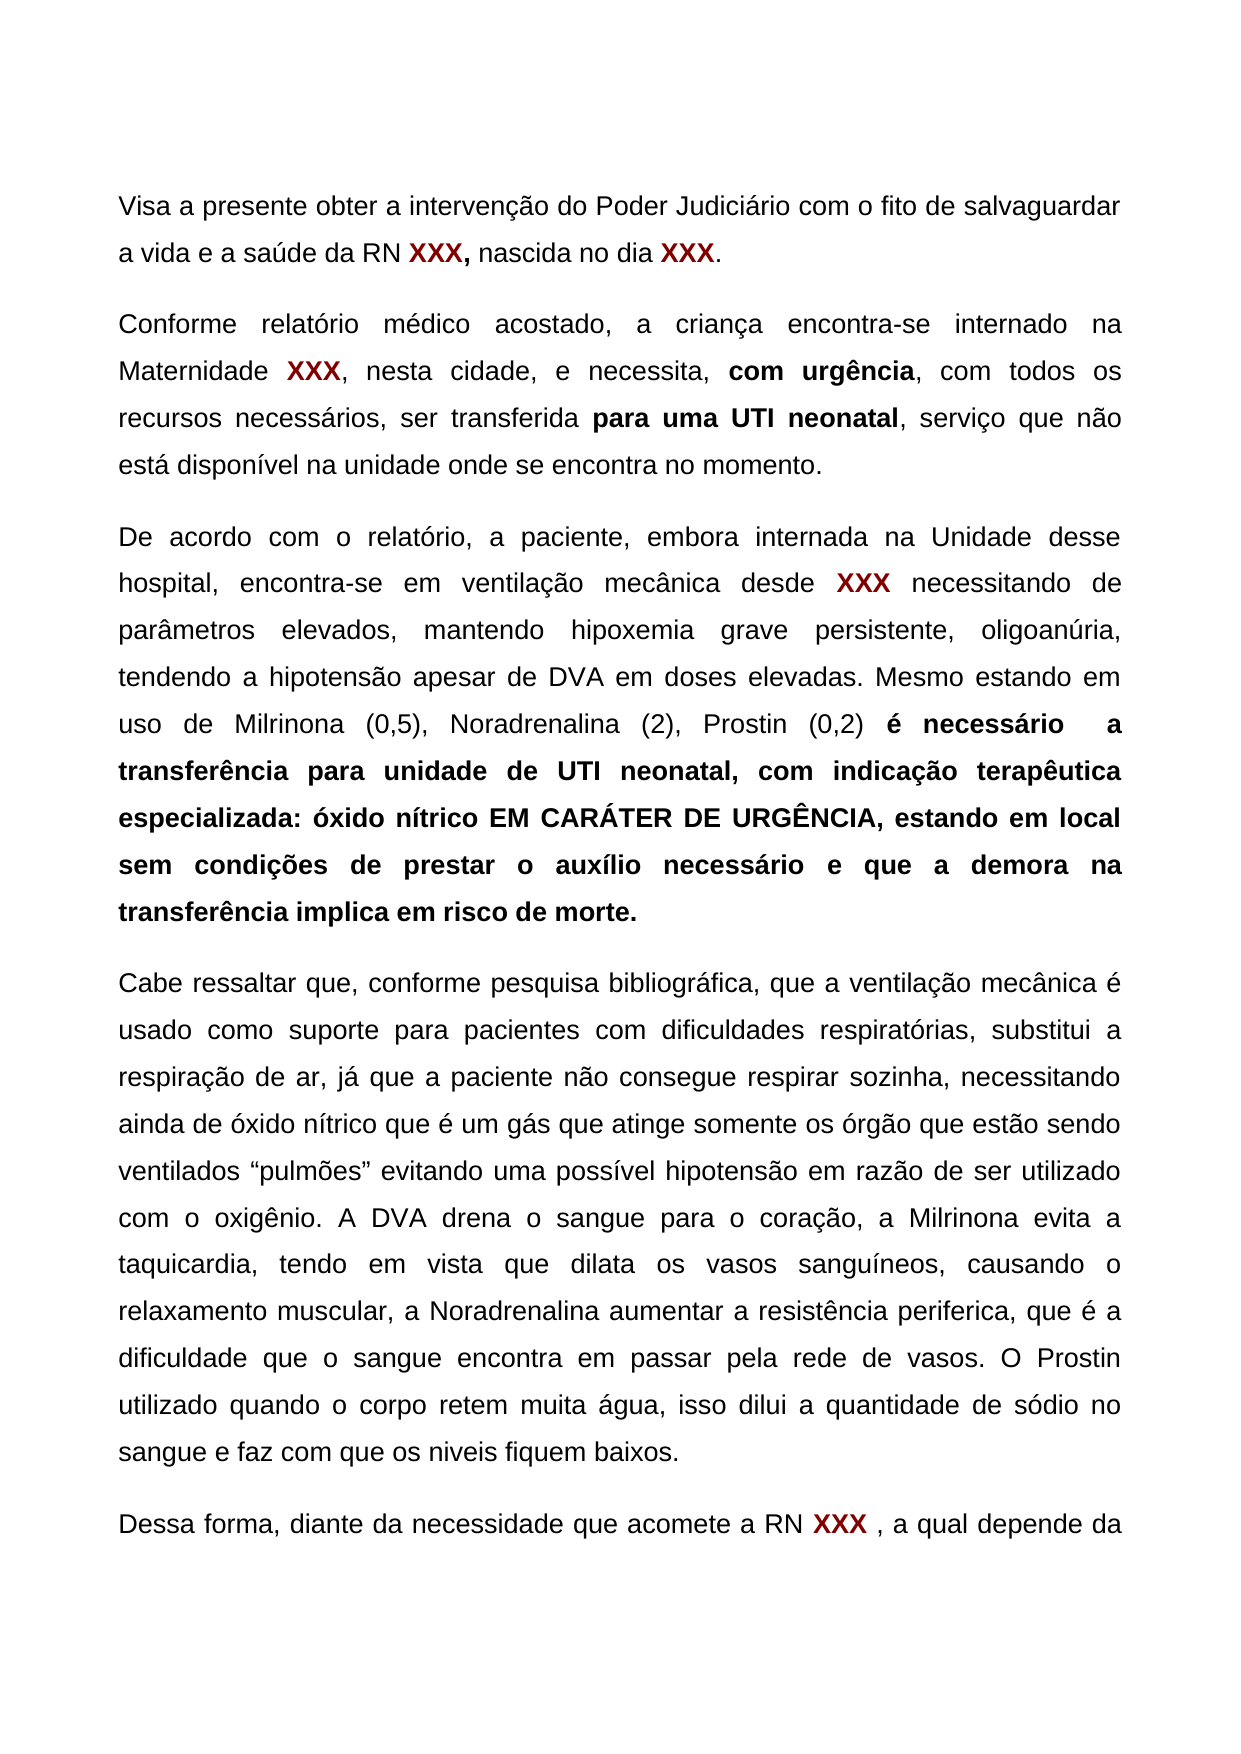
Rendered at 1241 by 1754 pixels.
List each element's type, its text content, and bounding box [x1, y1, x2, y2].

text De acordo com o relatório, a paciente, embora internada na Unidade desse hospital, encontra-se em ventilação mecânica desde XXX necessitando de parâmetros elevados, mantendo hipoxemia grave persistente, oligoanúria, tendendo a hipotensão apesar de DVA em doses elevadas. Mesmo estando em uso de Milrinona (0,5), Noradrenalina (2), Prostin (0,2) é necessário a transferência para unidade de UTI neonatal, com indicação terapêutica especializada: óxido nítrico EM CARÁTER DE URGÊNCIA, estando em local sem condições de prestar o auxílio necessário e que a demora na transferência implica em risco de morte. [118, 521, 1122, 927]
text Cabe ressaltar que, conforme pesquisa bibliográfica, que a ventilação mecânica é usado como suporte para pacientes com dificuldades respiratórias, substitui a respiração de ar, já que a paciente não consegue respirar sozinha, necessitando ainda de óxido nítrico que é um gás que atinge somente os órgão que estão sendo ventilados “pulmões” evitando uma possível hipotensão em razão de ser utilizado com o oxigênio. A DVA drena o sangue para o coração, a Milrinona evita a taquicardia, tendo em vista que dilata os vasos sanguíneos, causando o relaxamento muscular, a Noradrenalina aumentar a resistência periferica, que é a dificuldade que o sangue encontra em passar pela rede de vasos. O Prostin utilizado quando o corpo retem muita água, isso dilui a quantidade de sódio no sangue e faz com que os niveis fiquem baixos. [118, 967, 1122, 1467]
text Conforme relatório médico acostado, a criança encontra-se internado na Maternidade XXX, nesta cidade, e necessita, com urgência, com todos os recursos necessários, ser transferida para uma UTI neonatal, serviço que não está disponível na unidade onde se encontra no momento. [118, 308, 1122, 480]
text Visa a presente obter a intervenção do Poder Judiciário com o fito de salvaguardar a vida e a saúde da RN XXX, nascida no dia XXX. [118, 190, 1122, 268]
text Dessa forma, diante da necessidade que acomete a RN XXX , a qual depende da [118, 1508, 1122, 1539]
